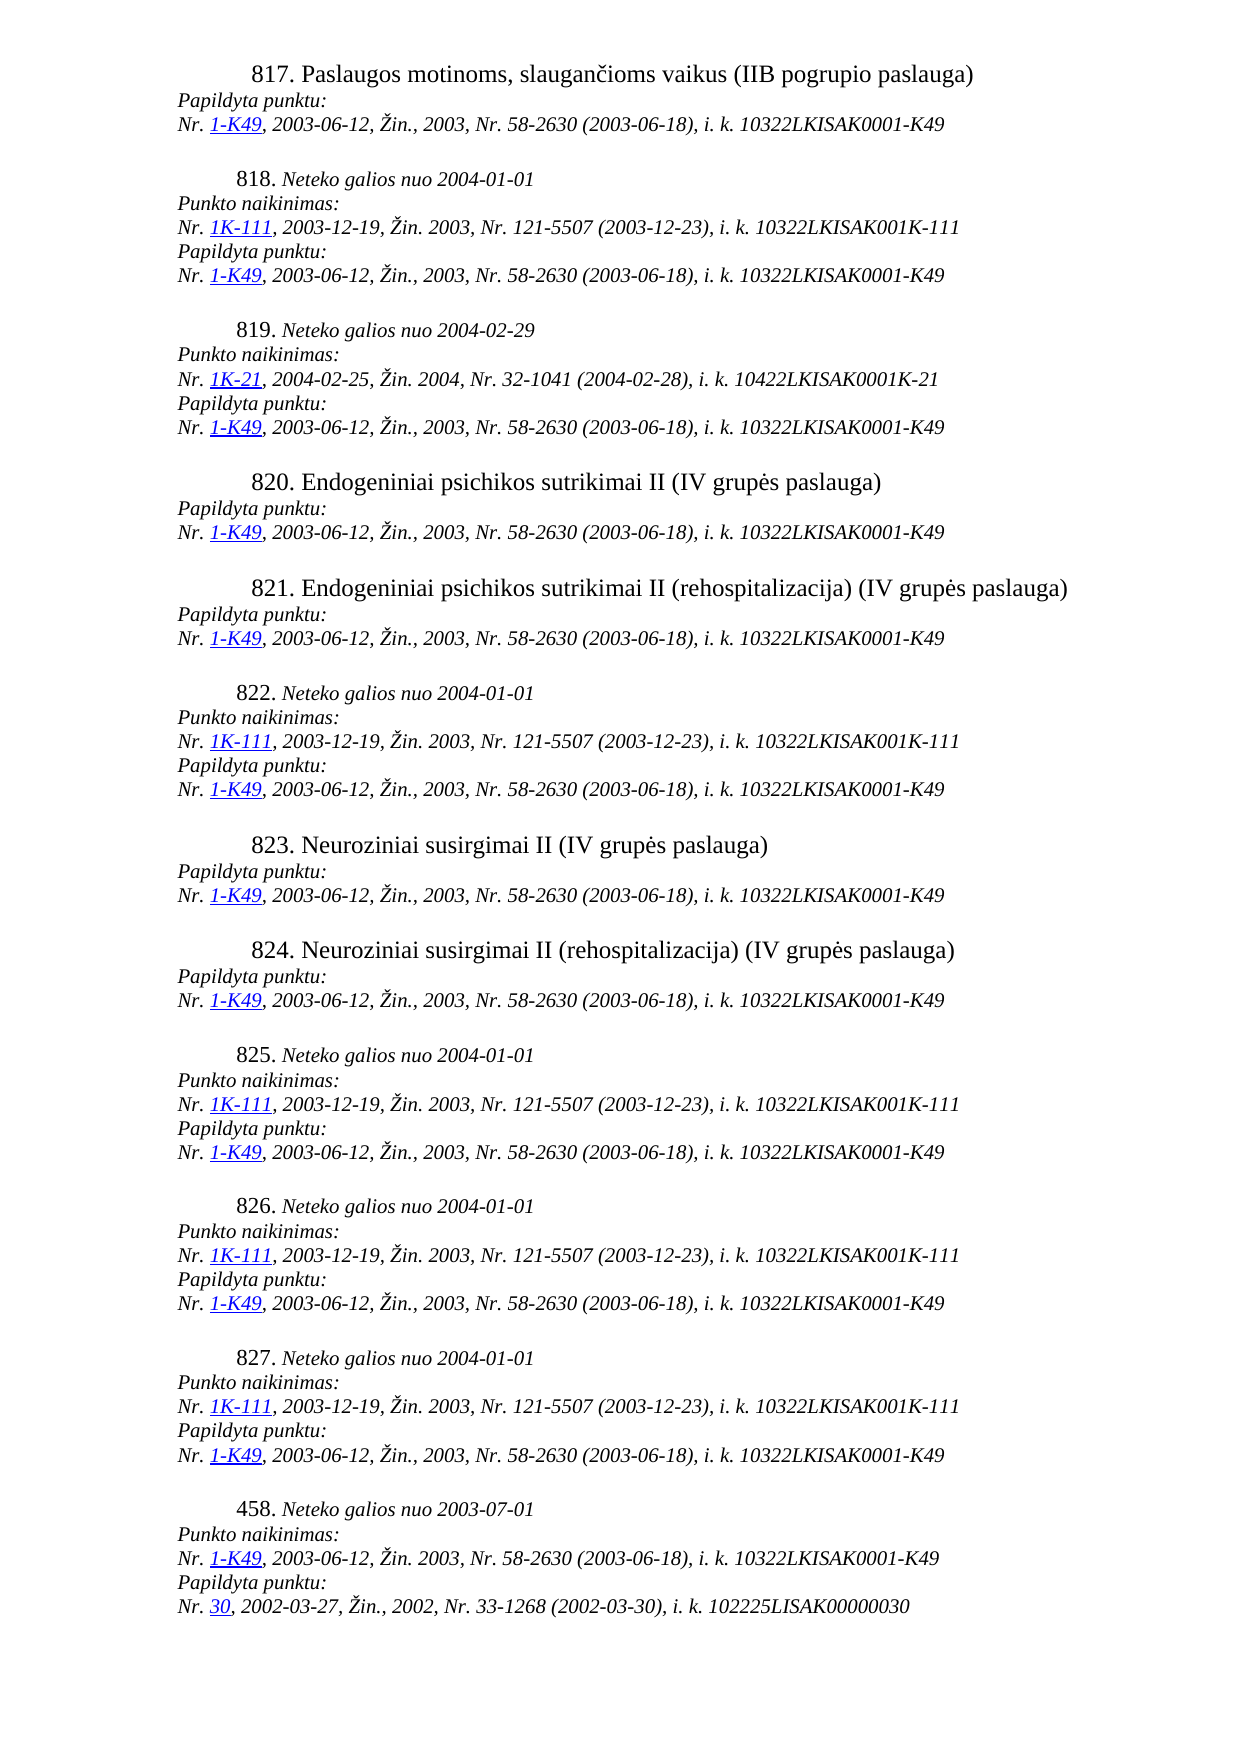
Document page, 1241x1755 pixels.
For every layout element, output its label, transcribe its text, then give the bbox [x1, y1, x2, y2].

text 823. Neuroziniai susirgimai II (IV grupės paslauga) [177, 830, 1181, 859]
text Papildyta punktu: [177, 964, 1181, 988]
text 819. Neteko galios nuo 2004-02-29 [177, 316, 1181, 342]
text Punkto naikinimas: [177, 1522, 1181, 1546]
text Nr. 1-K49, 2003-06-12, Žin., 2003, Nr. 58-2630 (2003-06-18), i. k. 10322LKISAK0001-K49 [177, 988, 1181, 1012]
text Papildyta punktu: [177, 496, 1181, 520]
text 825. Neteko galios nuo 2004-01-01 [177, 1041, 1181, 1068]
text Nr. 1K-21, 2004-02-25, Žin. 2004, Nr. 32-1041 (2004-02-28), i. k. 10422LKISAK0001K-21 [177, 366, 1181, 391]
text Papildyta punktu: [177, 753, 1181, 777]
text Nr. 1K-111, 2003-12-19, Žin. 2003, Nr. 121-5507 (2003-12-23), i. k. 10322LKISAK001K-111 [177, 1092, 1181, 1116]
text Papildyta punktu: [177, 1418, 1181, 1442]
text Papildyta punktu: [177, 1116, 1181, 1140]
text Nr. 1-K49, 2003-06-12, Žin., 2003, Nr. 58-2630 (2003-06-18), i. k. 10322LKISAK0001-K49 [177, 112, 1181, 136]
text 826. Neteko galios nuo 2004-01-01 [177, 1193, 1181, 1219]
text 822. Neteko galios nuo 2004-01-01 [177, 679, 1181, 705]
text Papildyta punktu: [177, 88, 1181, 112]
text 824. Neuroziniai susirgimai II (rehospitalizacija) (IV grupės paslauga) [177, 936, 1181, 964]
text Papildyta punktu: [177, 602, 1181, 626]
text Punkto naikinimas: [177, 705, 1181, 729]
text Punkto naikinimas: [177, 1370, 1181, 1394]
text Nr. 1-K49, 2003-06-12, Žin., 2003, Nr. 58-2630 (2003-06-18), i. k. 10322LKISAK0001-K49 [177, 777, 1181, 801]
text Nr. 1K-111, 2003-12-19, Žin. 2003, Nr. 121-5507 (2003-12-23), i. k. 10322LKISAK001K-111 [177, 1394, 1181, 1418]
text Nr. 1-K49, 2003-06-12, Žin. 2003, Nr. 58-2630 (2003-06-18), i. k. 10322LKISAK0001-K49 [177, 1546, 1181, 1570]
text Punkto naikinimas: [177, 1219, 1181, 1243]
text 458. Neteko galios nuo 2003-07-01 [177, 1495, 1181, 1522]
text Papildyta punktu: [177, 391, 1181, 414]
text Nr. 1-K49, 2003-06-12, Žin., 2003, Nr. 58-2630 (2003-06-18), i. k. 10322LKISAK0001-K49 [177, 1291, 1181, 1315]
text Punkto naikinimas: [177, 342, 1181, 366]
text Papildyta punktu: [177, 1570, 1181, 1594]
text Nr. 1-K49, 2003-06-12, Žin., 2003, Nr. 58-2630 (2003-06-18), i. k. 10322LKISAK0001-K49 [177, 263, 1181, 287]
text Nr. 30, 2002-03-27, Žin., 2002, Nr. 33-1268 (2002-03-30), i. k. 102225LISAK00000030 [177, 1594, 1181, 1618]
text Papildyta punktu: [177, 859, 1181, 883]
text Punkto naikinimas: [177, 191, 1181, 215]
text Papildyta punktu: [177, 1267, 1181, 1291]
text Punkto naikinimas: [177, 1068, 1181, 1092]
text Papildyta punktu: [177, 239, 1181, 263]
text 820. Endogeniniai psichikos sutrikimai II (IV grupės paslauga) [177, 467, 1181, 496]
text 817. Paslaugos motinoms, slaugančioms vaikus (IIB pogrupio paslauga) [177, 59, 1181, 88]
text Nr. 1-K49, 2003-06-12, Žin., 2003, Nr. 58-2630 (2003-06-18), i. k. 10322LKISAK0001-K49 [177, 1140, 1181, 1164]
text 818. Neteko galios nuo 2004-01-01 [177, 165, 1181, 191]
text Nr. 1-K49, 2003-06-12, Žin., 2003, Nr. 58-2630 (2003-06-18), i. k. 10322LKISAK0001-K49 [177, 626, 1181, 650]
text Nr. 1K-111, 2003-12-19, Žin. 2003, Nr. 121-5507 (2003-12-23), i. k. 10322LKISAK001K-111 [177, 215, 1181, 239]
text 821. Endogeniniai psichikos sutrikimai II (rehospitalizacija) (IV grupės paslauga) [177, 573, 1181, 602]
text Nr. 1-K49, 2003-06-12, Žin., 2003, Nr. 58-2630 (2003-06-18), i. k. 10322LKISAK0001-K49 [177, 520, 1181, 544]
text 827. Neteko galios nuo 2004-01-01 [177, 1344, 1181, 1370]
text Nr. 1-K49, 2003-06-12, Žin., 2003, Nr. 58-2630 (2003-06-18), i. k. 10322LKISAK0001-K49 [177, 1442, 1181, 1467]
text Nr. 1-K49, 2003-06-12, Žin., 2003, Nr. 58-2630 (2003-06-18), i. k. 10322LKISAK0001-K49 [177, 883, 1181, 907]
text Nr. 1-K49, 2003-06-12, Žin., 2003, Nr. 58-2630 (2003-06-18), i. k. 10322LKISAK0001-K49 [177, 414, 1181, 439]
text Nr. 1K-111, 2003-12-19, Žin. 2003, Nr. 121-5507 (2003-12-23), i. k. 10322LKISAK001K-111 [177, 729, 1181, 753]
text Nr. 1K-111, 2003-12-19, Žin. 2003, Nr. 121-5507 (2003-12-23), i. k. 10322LKISAK001K-111 [177, 1243, 1181, 1267]
